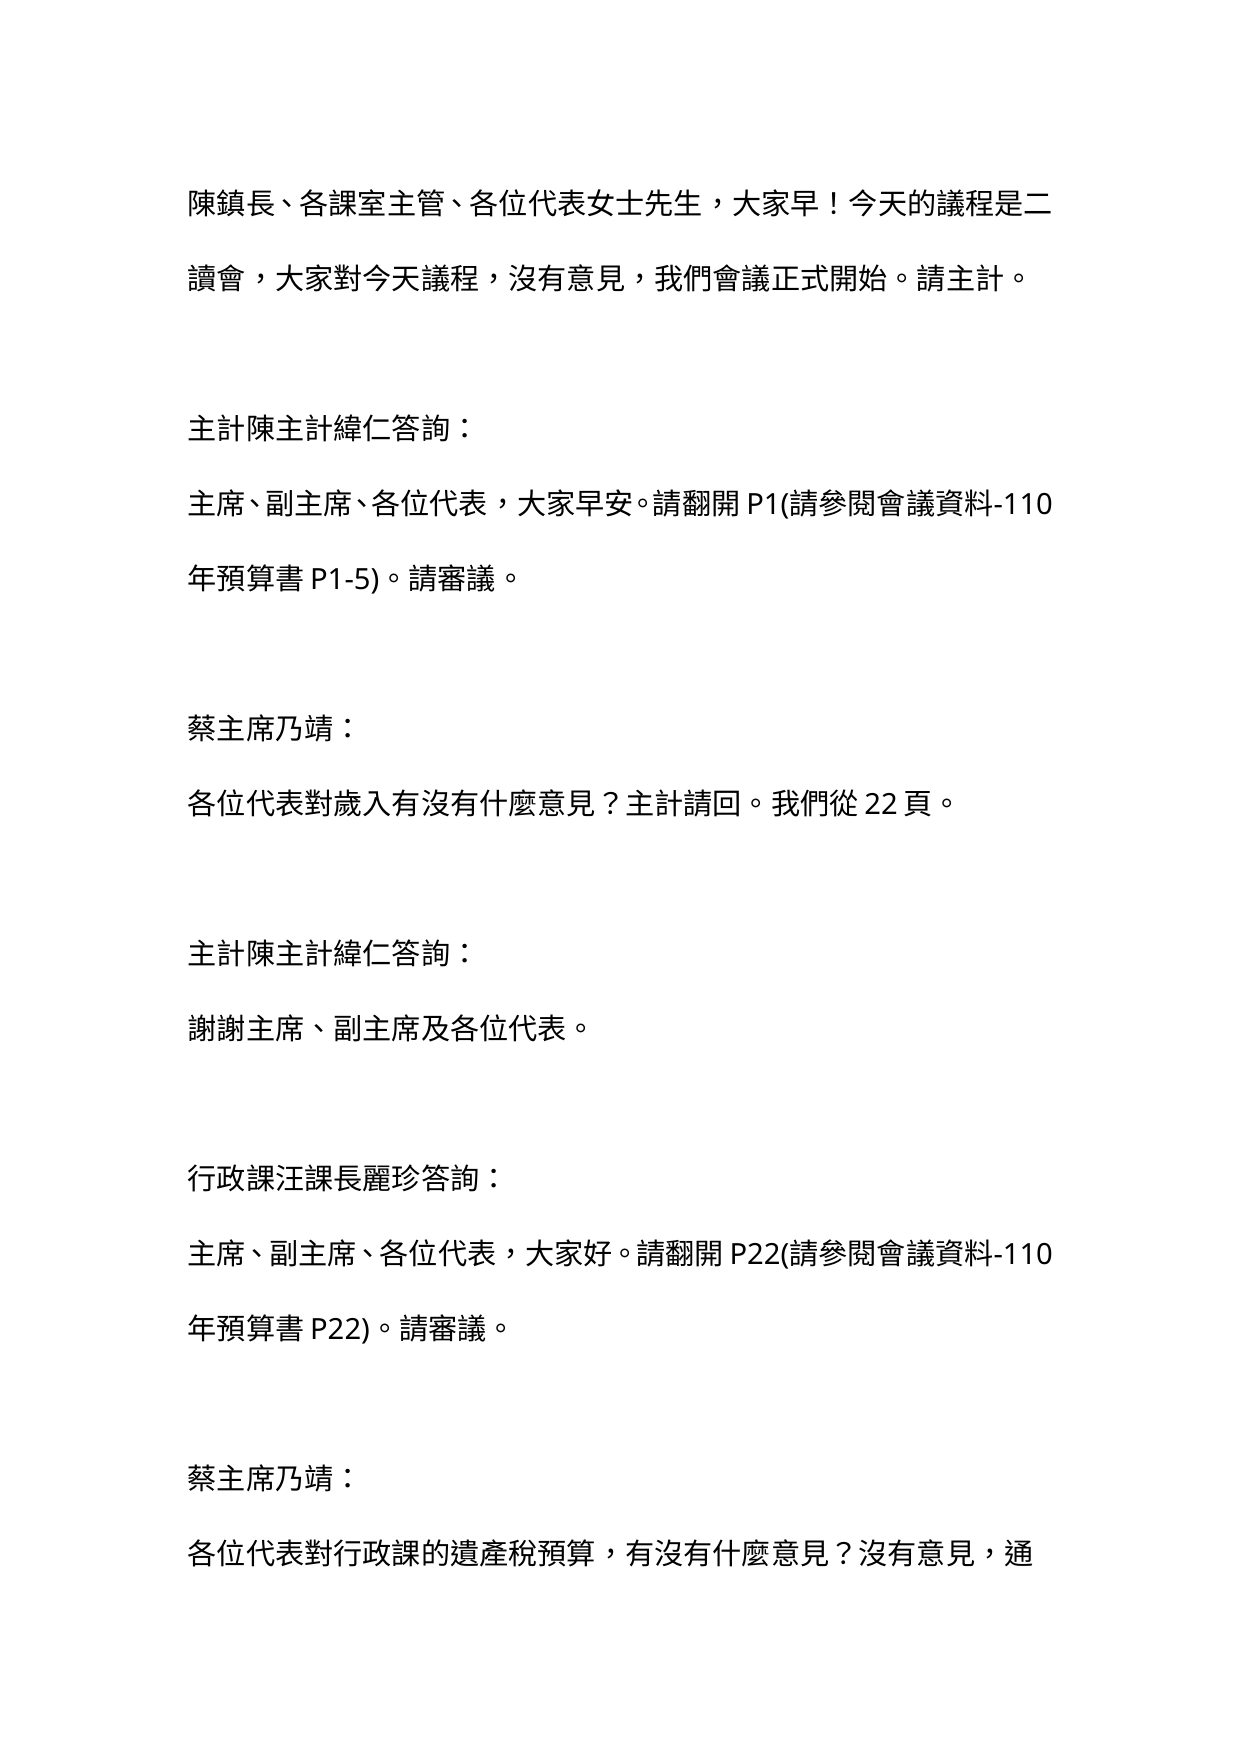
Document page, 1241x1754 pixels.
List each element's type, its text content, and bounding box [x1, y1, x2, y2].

text 主席、副主席、各位代表，大家早安。請翻開P1(請參閱會議資料-110年預算書P1-5)。請審議。 [187, 464, 1053, 614]
text 主席、副主席、各位代表，大家好。請翻開P22(請參閱會議資料-110年預算書P22)。請審議。 [187, 1214, 1053, 1364]
text 主計陳主計緯仁答詢： [187, 914, 1053, 989]
text 各位代表對歲入有沒有什麼意見？主計請回。我們從22頁。 [187, 764, 1053, 839]
text 蔡主席乃靖： [187, 1439, 1053, 1514]
text 陳鎮長、各課室主管、各位代表女士先生，大家早！今天的議程是二讀會，大家對今天議程，沒有意見，我們會議正式開始。請主計。 [187, 164, 1053, 314]
text 謝謝主席、副主席及各位代表。 [187, 989, 1053, 1064]
text 行政課汪課長麗珍答詢： [187, 1139, 1053, 1214]
text 主計陳主計緯仁答詢： [187, 389, 1053, 464]
text 各位代表對行政課的遺產稅預算，有沒有什麼意見？沒有意見，通 [187, 1514, 1053, 1589]
text 蔡主席乃靖： [187, 689, 1053, 764]
